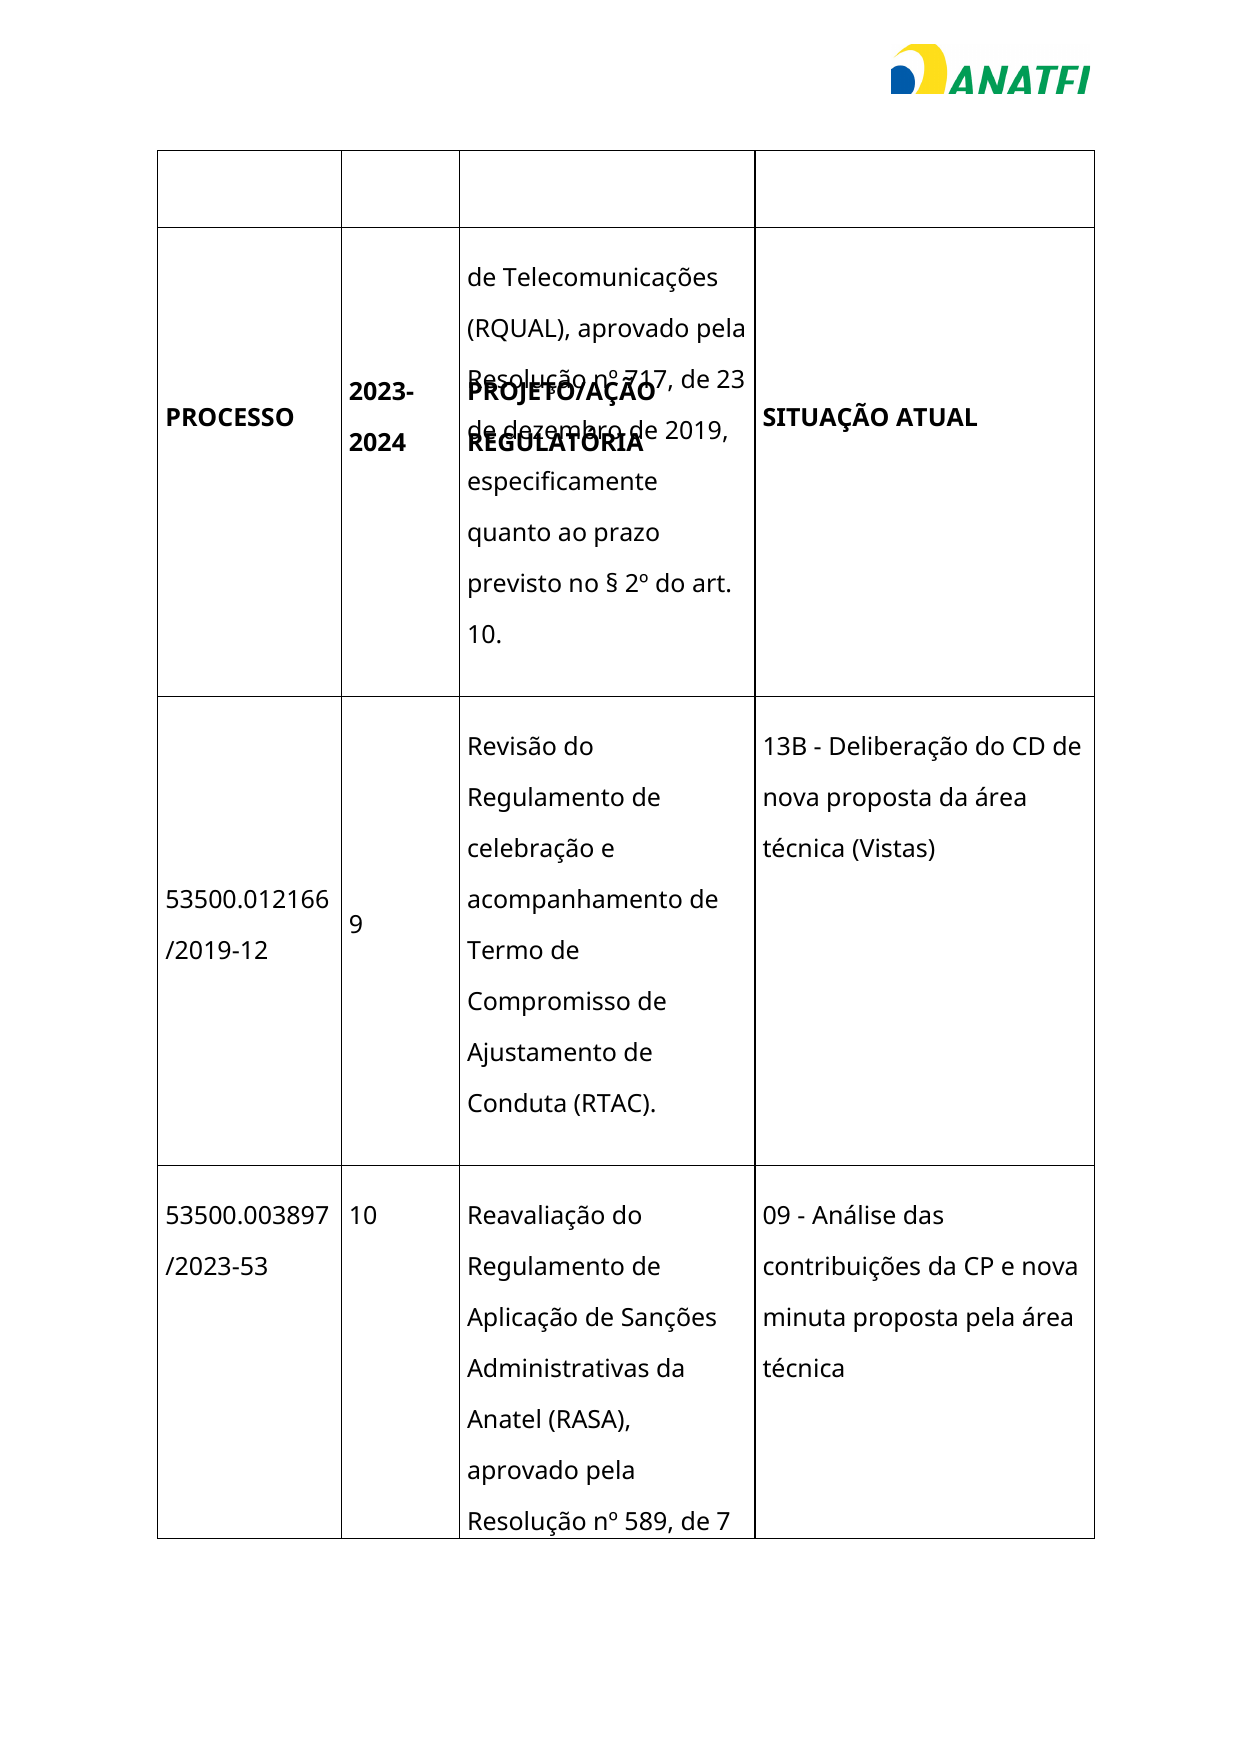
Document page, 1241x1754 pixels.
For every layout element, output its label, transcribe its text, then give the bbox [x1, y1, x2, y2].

table_cell 53500.003897/2023-53 [158, 1166, 341, 1538]
table_header [158, 151, 341, 227]
table_cell 8 [342, 228, 459, 696]
table_cell Reavaliação pontual do Regulamento de Qualidade dos Serviços de Telecomunicações (RQUAL), aprovado pela Resolução nº 717, de 23 de dezembro de 2019, especificamente quanto ao prazo previsto no § 2º do art. 10. [460, 228, 754, 696]
table_cell 53500.013414/2022-48 [158, 228, 341, 696]
table_header [756, 151, 1094, 227]
table_cell 09 - Análise das contribuições da CP e nova minuta proposta pela área técnica [756, 1166, 1094, 1538]
table_cell 53500.012166/2019-12 [158, 697, 341, 1165]
table_header PROJETO/AÇÃO REGULATÓRIA [460, 151, 754, 227]
table_cell 10 [342, 1166, 459, 1538]
table_cell Revisão do Regulamento de celebração e acompanhamento de Termo de Compromisso de Ajustamento de Conduta (RTAC). [460, 697, 754, 1165]
table_header 2023-2024 [342, 151, 459, 227]
table_cell Reavaliação do Regulamento de Aplicação de Sanções Administrativas da Anatel (RASA), aprovado pela Resolução nº 589, de 7 de maio de 2012. [460, 1166, 754, 1538]
table_cell 14 - Processo concluído [756, 228, 1094, 696]
table_cell 13B - Deliberação do CD de nova proposta da área técnica (Vistas) [756, 697, 1094, 1165]
table_cell 9 [342, 697, 459, 1165]
